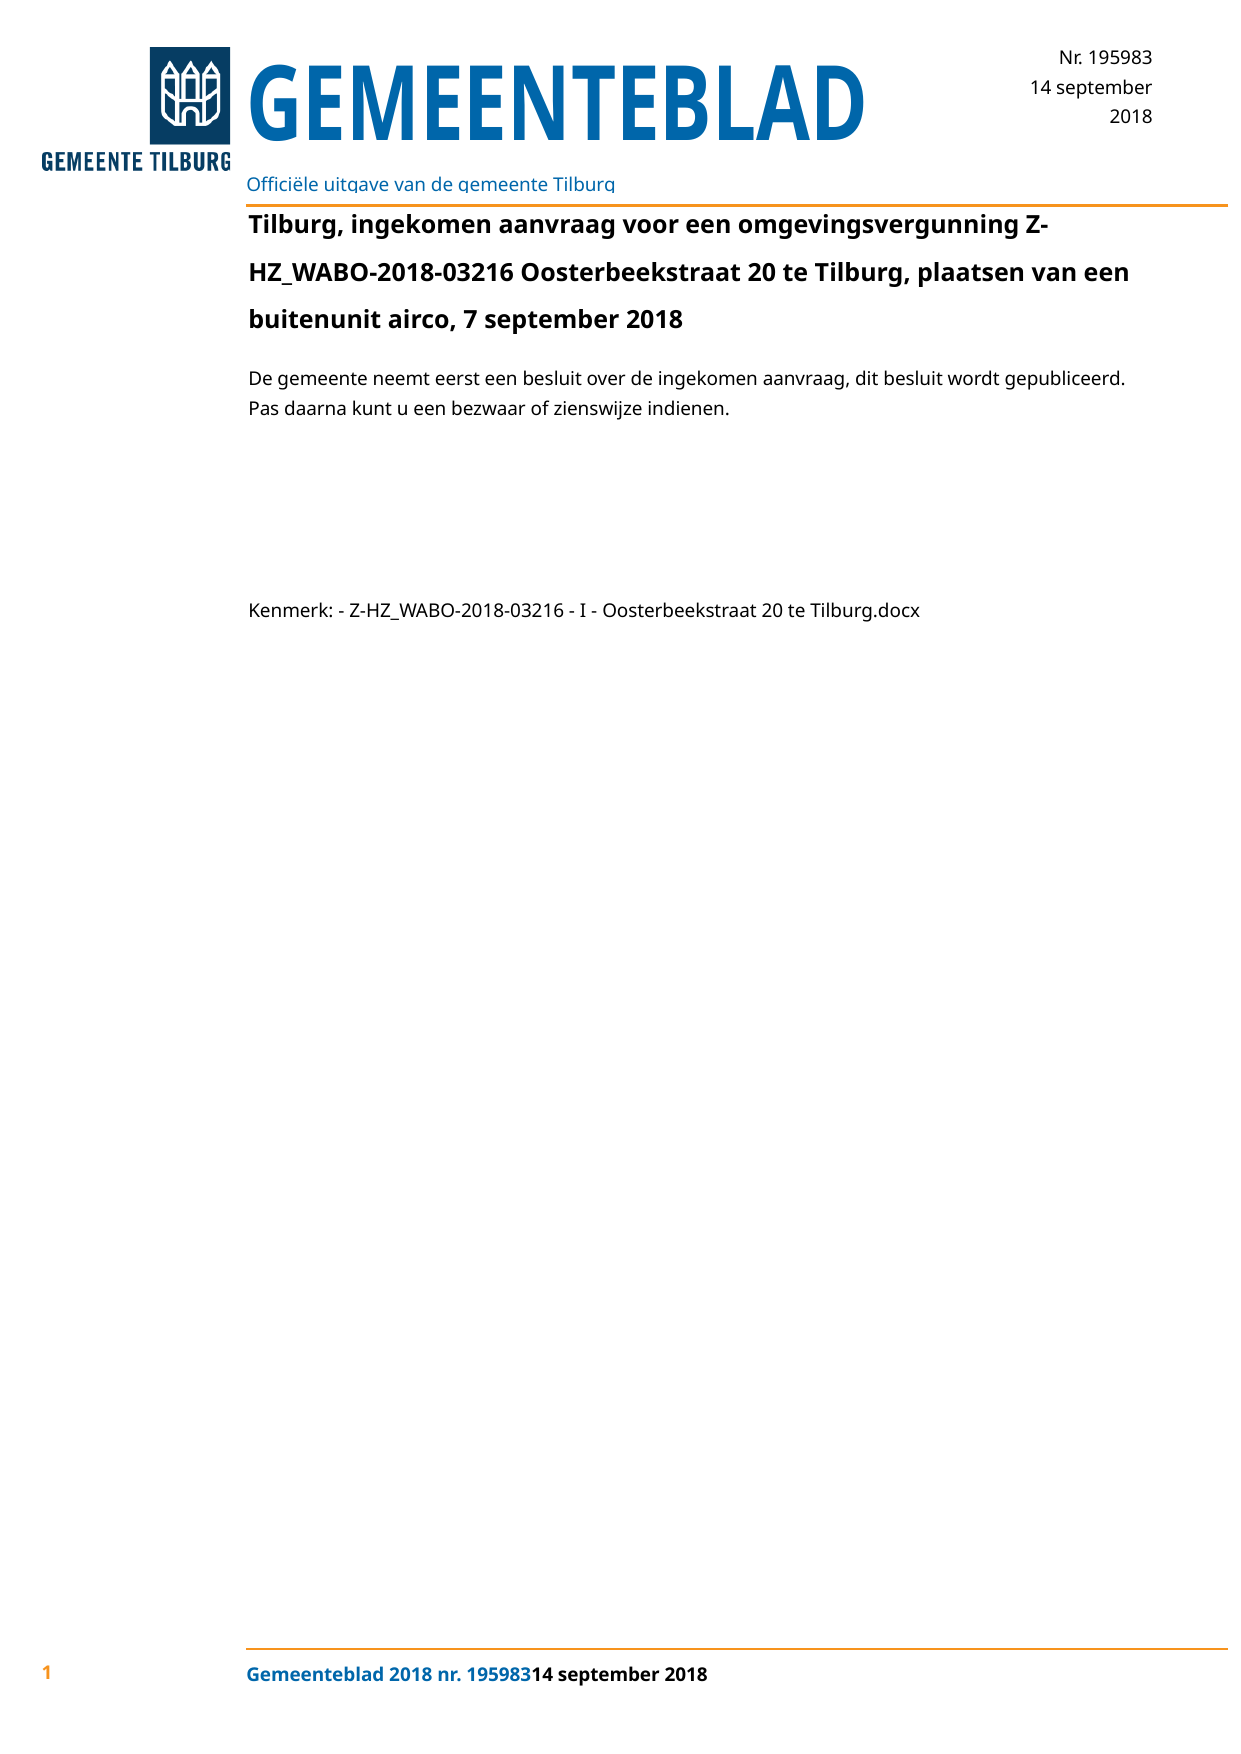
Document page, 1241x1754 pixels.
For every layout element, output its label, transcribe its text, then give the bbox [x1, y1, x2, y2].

text Tilburg, ingekomen aanvraag voor een omgevingsvergunning Z-HZ_WABO-2018-03216 Oosterbeekstraat 20 te Tilburg, plaatsen van een buitenunit airco, 7 september 2018 [248, 207, 1152, 336]
text De gemeente neemt eerst een besluit over de ingekomen aanvraag, dit besluit wordt gepubliceerd. Pas daarna kunt u een bezwaar of zienswijze indienen. [248, 366, 1152, 421]
text Kenmerk: - Z-HZ_WABO-2018-03216 - I - Oosterbeekstraat 20 te Tilburg.docx [248, 597, 1152, 622]
picture [41, 47, 231, 172]
